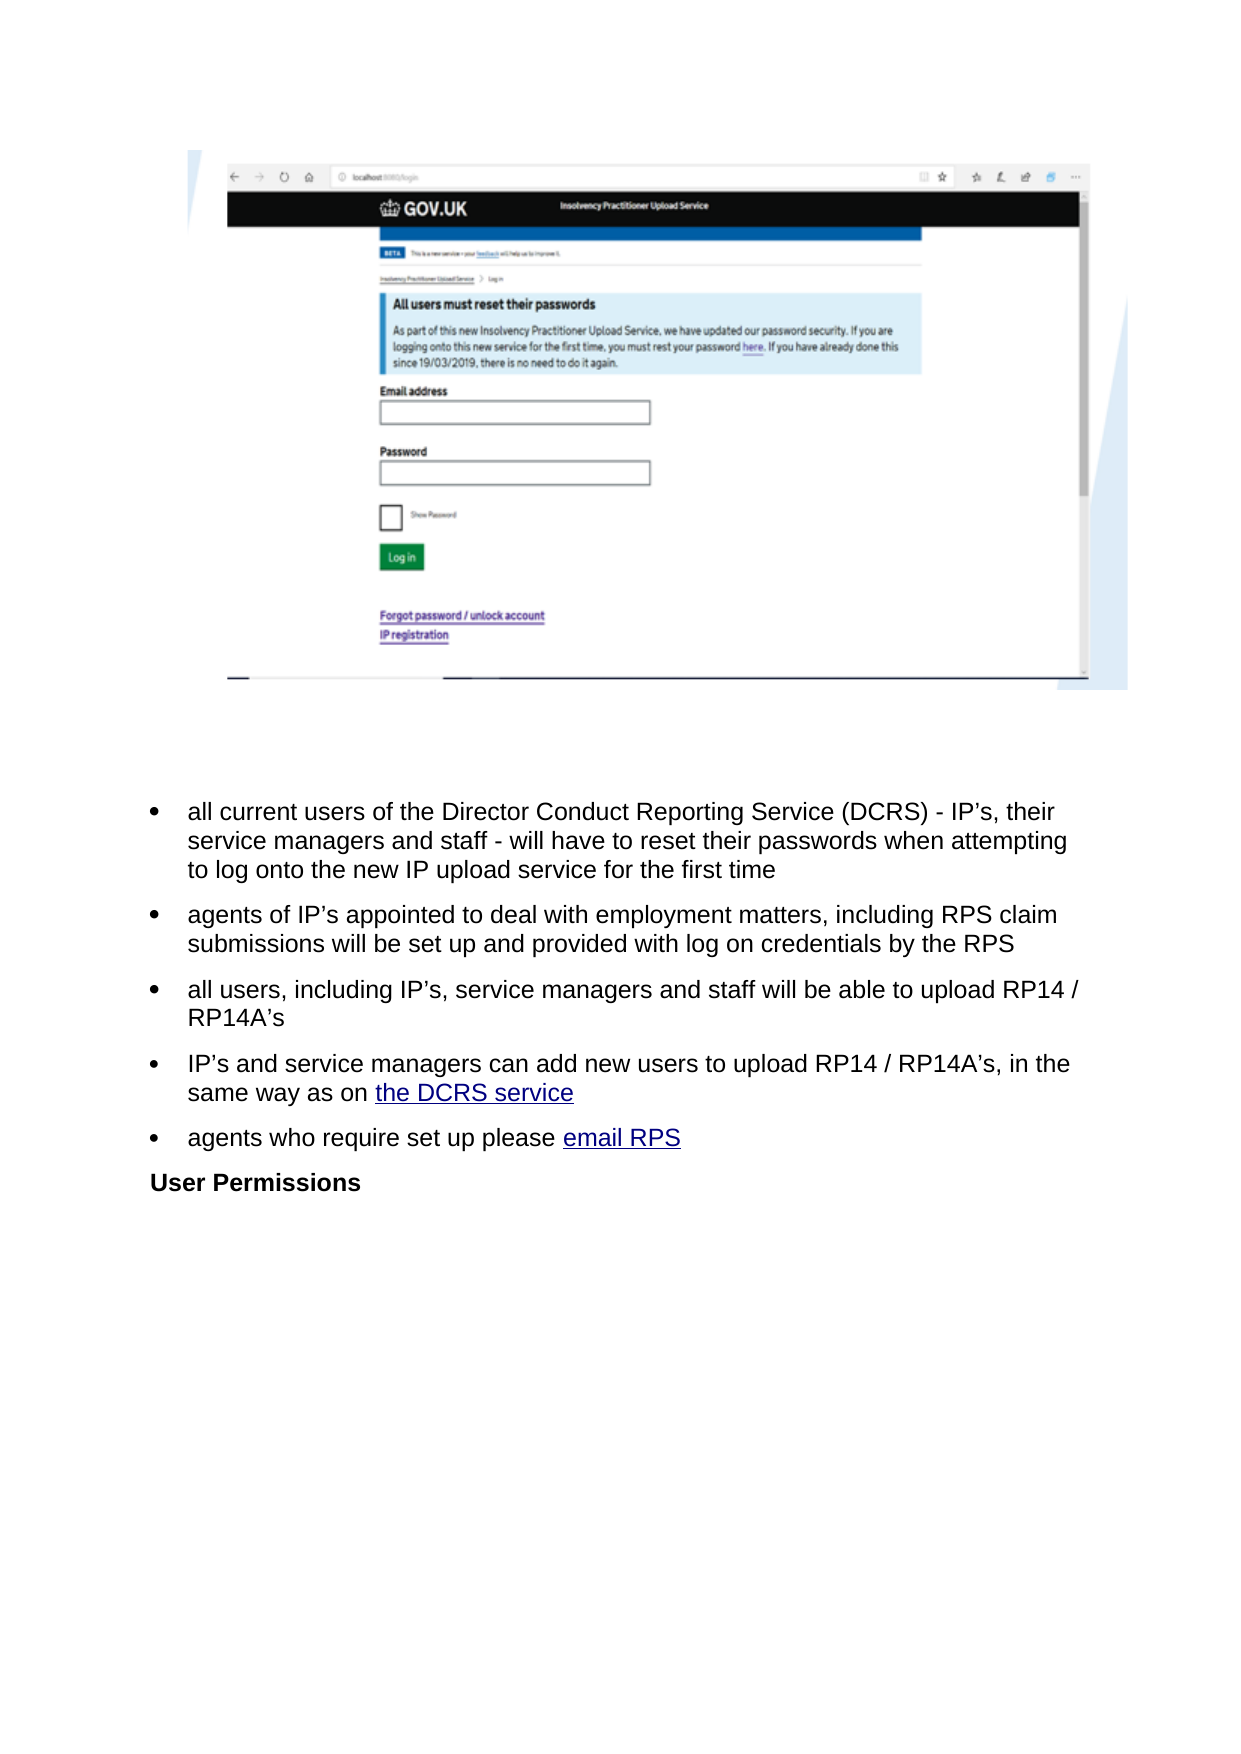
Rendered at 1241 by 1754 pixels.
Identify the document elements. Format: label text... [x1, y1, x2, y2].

list IP’s and service managers can add new users to upload RP14 / RP14A’s, in the same way as on the DCRS service [150, 1049, 1090, 1106]
list all users, including IP’s, service managers and staff will be able to upload RP14 / RP14A’s [150, 974, 1090, 1032]
list agents of IP’s appointed to deal with employment matters, including RPS claim submissions will be set up and provided with log on credentials by the RPS [150, 900, 1090, 958]
text User Permissions [150, 1168, 1090, 1197]
list agents who require set up please email RPS [150, 1123, 1090, 1152]
list all current users of the Director Conduct Reporting Service (DCRS) - IP’s, their service managers and staff - will have to reset their passwords when attempting to log onto the new IP upload service for the first time [150, 797, 1090, 884]
